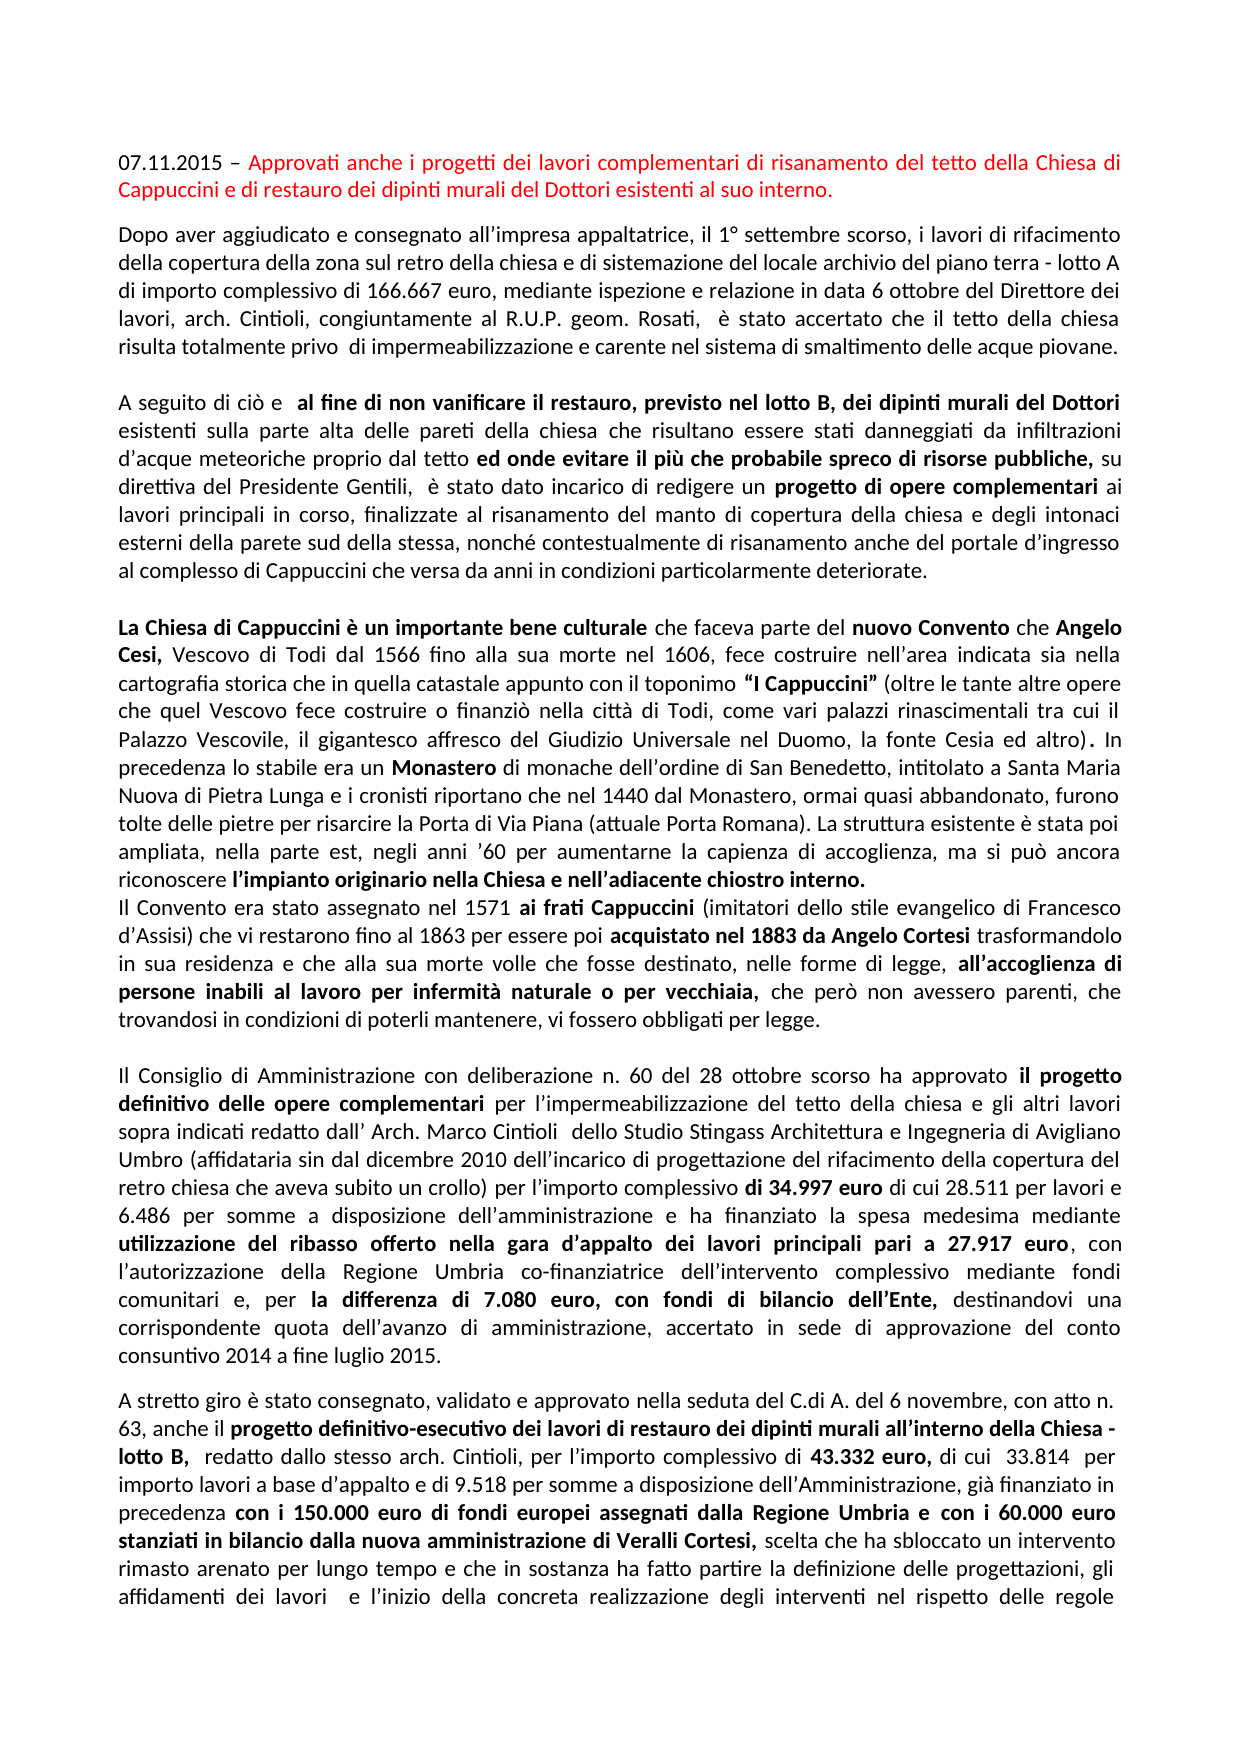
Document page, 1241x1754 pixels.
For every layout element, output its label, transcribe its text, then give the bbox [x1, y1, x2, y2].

text La Chiesa di Cappuccini è un importante bene culturale che faceva parte del nuovo Convento che Angelo Cesi, Vescovo di Todi dal 1566 fino alla sua morte nel 1606, fece costruire nell’area indicata sia nella cartografia storica che in quella catastale appunto con il toponimo “I Cappuccini” (oltre le tante altre opere che quel Vescovo fece costruire o finanziò nella città di Todi, come vari palazzi rinascimentali tra cui il Palazzo Vescovile, il gigantesco affresco del Giudizio Universale nel Duomo, la fonte Cesia ed altro). In precedenza lo stabile era un Monastero di monache dell’ordine di San Benedetto, intitolato a Santa Maria Nuova di Pietra Lunga e i cronisti riportano che nel 1440 dal Monastero, ormai quasi abbandonato, furono tolte delle pietre per risarcire la Porta di Via Piana (attuale Porta Romana). La struttura esistente è stata poi ampliata, nella parte est, negli anni ’60 per aumentarne la capienza di accoglienza, ma si può ancora riconoscere l’impianto originario nella Chiesa e nell’adiacente chiostro interno. [118, 613, 1122, 893]
text Il Convento era stato assegnato nel 1571 ai frati Cappuccini (imitatori dello stile evangelico di Francesco d’Assisi) che vi restarono fino al 1863 per essere poi acquistato nel 1883 da Angelo Cortesi trasformandolo in sua residenza e che alla sua morte volle che fosse destinato, nelle forme di legge, all’accoglienza di persone inabili al lavoro per infermità naturale o per vecchiaia, che però non avessero parenti, che trovandosi in condizioni di poterli mantenere, vi fossero obbligati per legge. [118, 893, 1122, 1033]
text A stretto giro è stato consegnato, validato e approvato nella seduta del C.di A. del 6 novembre, con atto n. 63, anche il progetto definitivo-esecutivo dei lavori di restauro dei dipinti murali all’interno della Chiesa - lotto B, redatto dallo stesso arch. Cintioli, per l’importo complessivo di 43.332 euro, di cui 33.814 per importo lavori a base d’appalto e di 9.518 per somme a disposizione dell’Amministrazione, già finanziato in precedenza con i 150.000 euro di fondi europei assegnati dalla Regione Umbria e con i 60.000 euro stanziati in bilancio dalla nuova amministrazione di Veralli Cortesi, scelta che ha sbloccato un intervento rimasto arenato per lungo tempo e che in sostanza ha fatto partire la definizione delle progettazioni, gli affidamenti dei lavori e l’inizio della concreta realizzazione degli interventi nel rispetto delle regole [118, 1386, 1116, 1610]
text Dopo aver aggiudicato e consegnato all’impresa appaltatrice, il 1° settembre scorso, i lavori di rifacimento della copertura della zona sul retro della chiesa e di sistemazione del locale archivio del piano terra - lotto A di importo complessivo di 166.667 euro, mediante ispezione e relazione in data 6 ottobre del Direttore dei lavori, arch. Cintioli, congiuntamente al R.U.P. geom. Rosati, è stato accertato che il tetto della chiesa risulta totalmente privo di impermeabilizzazione e carente nel sistema di smaltimento delle acque piovane. [118, 220, 1122, 360]
text Il Consiglio di Amministrazione con deliberazione n. 60 del 28 ottobre scorso ha approvato il progetto definitivo delle opere complementari per l’impermeabilizzazione del tetto della chiesa e gli altri lavori sopra indicati redatto dall’ Arch. Marco Cintioli dello Studio Stingass Architettura e Ingegneria di Avigliano Umbro (affidataria sin dal dicembre 2010 dell’incarico di progettazione del rifacimento della copertura del retro chiesa che aveva subito un crollo) per l’importo complessivo di 34.997 euro di cui 28.511 per lavori e 6.486 per somme a disposizione dell’amministrazione e ha finanziato la spesa medesima mediante utilizzazione del ribasso offerto nella gara d’appalto dei lavori principali pari a 27.917 euro, con l’autorizzazione della Regione Umbria co-finanziatrice dell’intervento complessivo mediante fondi comunitari e, per la differenza di 7.080 euro, con fondi di bilancio dell’Ente, destinandovi una corrispondente quota dell’avanzo di amministrazione, accertato in sede di approvazione del conto consuntivo 2014 a fine luglio 2015. [118, 1061, 1122, 1369]
text 07.11.2015 – Approvati anche i progetti dei lavori complementari di risanamento del tetto della Chiesa di Cappuccini e di restauro dei dipinti murali del Dottori esistenti al suo interno. [118, 148, 1122, 204]
text A seguito di ciò e al fine di non vanificare il restauro, previsto nel lotto B, dei dipinti murali del Dottori esistenti sulla parte alta delle pareti della chiesa che risultano essere stati danneggiati da infiltrazioni d’acque meteoriche proprio dal tetto ed onde evitare il più che probabile spreco di risorse pubbliche, su direttiva del Presidente Gentili, è stato dato incarico di redigere un progetto di opere complementari ai lavori principali in corso, finalizzate al risanamento del manto di copertura della chiesa e degli intonaci esterni della parete sud della stessa, nonché contestualmente di risanamento anche del portale d’ingresso al complesso di Cappuccini che versa da anni in condizioni particolarmente deteriorate. [118, 388, 1122, 584]
